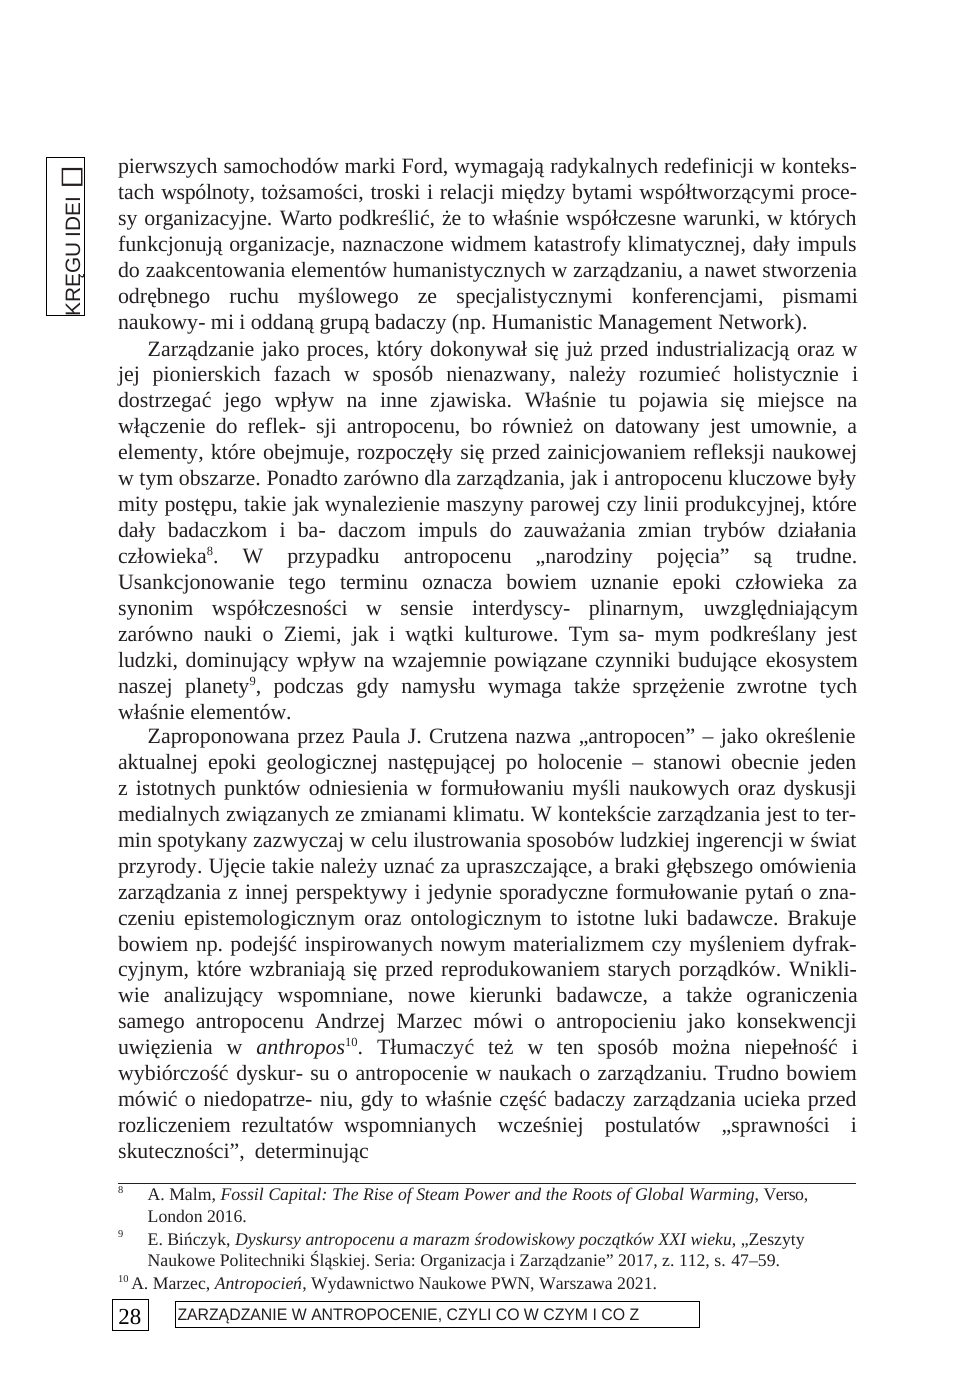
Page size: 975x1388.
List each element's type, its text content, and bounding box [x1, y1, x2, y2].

text Zaproponowana przez Paula J. Crutzena nazwa „antropocen” – jako określenie [147, 724, 975, 748]
text 10 A. Marzec, Antropocień, Wydawnictwo Naukowe PWN, Warszawa 2021. [118, 1272, 975, 1293]
text pierwszych samochodów marki Ford, wymagają radykalnych redefinicji w konteks- tach wspólnoty, tożsamości, troski i relacji między bytami współtworzącymi proce- sy organizacyjne. Warto podkreślić, że to właśnie współczesne warunki, w których funkcjonują organizacje, naznaczone widmem katastrofy klimatycznej, dały impuls do zaakcentowania elementów humanistycznych w zarządzaniu, a nawet stworzenia odrębnego ruchu myślowego ze specjalistycznymi konferencjami, pismami naukowy- mi i oddaną grupą badaczy (np. Humanistic Management Network). [118, 153, 858, 334]
text W KRĘGU IDEI  [48, 159, 84, 315]
text aktualnej epoki geologicznej następującej po holocenie – stanowi obecnie jeden z istotnych punktów odniesienia w formułowaniu myśli naukowych oraz dyskusji medialnych związanych ze zmianami klimatu. W kontekście zarządzania jest to ter- min spotykany zazwyczaj w celu ilustrowania sposobów ludzkiej ingerencji w świat przyrody. Ujęcie takie należy uznać za upraszczające, a braki głębszego omówienia zarządzania z innej perspektywy i jedynie sporadyczne formułowanie pytań o zna- czeniu epistemologicznym oraz ontologicznym to istotne luki badawcze. Brakuje bowiem np. podejść inspirowanych nowym materializmem czy myśleniem dyfrak- cyjnym, które wzbraniają się przed reprodukowaniem starych porządków. Wnikli- wie analizujący wspomniane, nowe kierunki badawcze, a także ograniczenia samego antropocenu Andrzej Marzec mówi o antropocieniu jako konsekwencji uwięzienia w anthropos10. Tłumaczyć też w ten sposób można niepełność i wybiórczość dyskur- su o antropocenie w naukach o zarządzaniu. Trudno bowiem mówić o niedopatrze- niu, gdy to właśnie część badaczy zarządzania ucieka przed rozliczeniem rezultatów wspomnianych wcześniej postulatów „sprawności i skuteczności”, determinując [118, 749, 858, 1163]
text 9 E. Bińczyk, Dyskursy antropocenu a marazm środowiskowy początków XXI wieku, „Zeszyty Naukowe Politechniki Śląskiej. Seria: Organizacja i Zarządzanie” 2017, z. 112, s. 47–59. [118, 1228, 858, 1271]
text Zarządzanie jako proces, który dokonywał się już przed industrializacją oraz w jej pionierskich fazach w sposób nienazwany, należy rozumieć holistycznie i dostrzegać jego wpływ na inne zjawiska. Właśnie tu pojawia się miejsce na włączenie do reflek- sji antropocenu, bo również on datowany jest umownie, a elementy, które obejmuje, rozpoczęły się przed zainicjowaniem refleksji naukowej w tym obszarze. Ponadto zarówno dla zarządzania, jak i antropocenu kluczowe były mity postępu, takie jak wynalezienie maszyny parowej czy linii produkcyjnej, które dały badaczkom i ba- daczom impuls do zauważania zmian trybów działania człowieka8. W przypadku antropocenu „narodziny pojęcia” są trudne. Usankcjonowanie tego terminu oznacza bowiem uznanie epoki człowieka za synonim współczesności w sensie interdyscy- plinarnym, uwzględniającym zarówno nauki o Ziemi, jak i wątki kulturowe. Tym sa- mym podkreślany jest ludzki, dominujący wpływ na wzajemnie powiązane czynniki budujące ekosystem naszej planety9, podczas gdy namysłu wymaga także sprzężenie zwrotne tych właśnie elementów. [118, 336, 858, 724]
text 8 A. Malm, Fossil Capital: The Rise of Steam Power and the Roots of Global Warming, Verso, London 2016. [118, 1184, 858, 1226]
